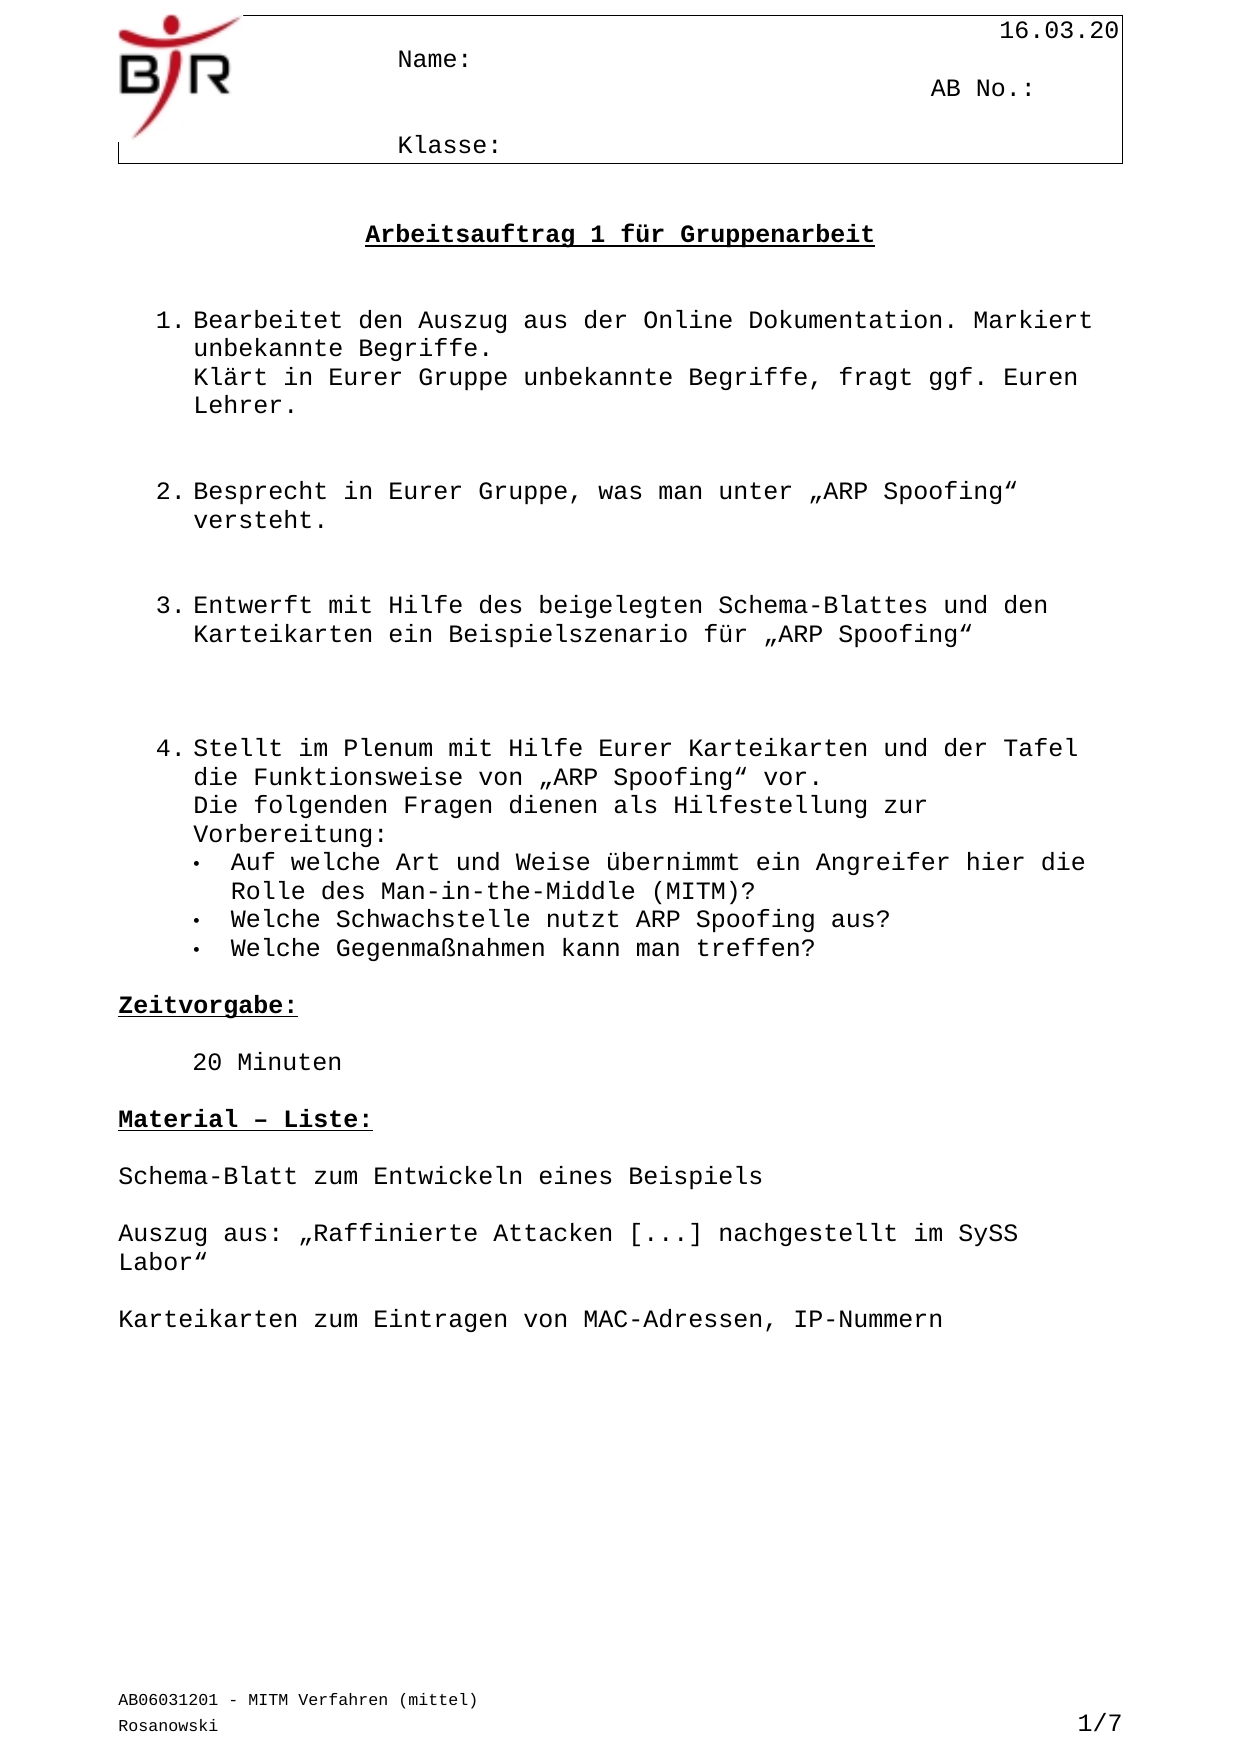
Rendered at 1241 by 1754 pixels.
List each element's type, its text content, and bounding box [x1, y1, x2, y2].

list Auf welche Art und Weise übernimmt ein Angreifer hier die Rolle des Man-in-the-Middle (MITM)? [193, 849, 1122, 907]
text 20 Minuten [118, 1049, 1122, 1078]
text Karteikarten zum Eintragen von MAC-Adressen, IP-Nummern [118, 1306, 1122, 1335]
list Stellt im Plenum mit Hilfe Eurer Karteikarten und der Tafel die Funktionsweise von „ARP Spoofing“ vor. Die folgenden Fragen dienen als Hilfestellung zur Vorbereitung: [156, 735, 1122, 849]
text Zeitvorgabe: [118, 992, 1122, 1021]
list Bearbeitet den Auszug aus der Online Dokumentation. Markiert unbekannte Begriffe. Klärt in Eurer Gruppe unbekannte Begriffe, fragt ggf. Euren Lehrer. [156, 307, 1122, 421]
list Entwerft mit Hilfe des beigelegten Schema-Blattes und den Karteikarten ein Beispielszenario für „ARP Spoofing“ [156, 593, 1122, 650]
text Auszug aus: „Raffinierte Attacken [...] nachgestellt im SySS Labor“ [118, 1221, 1122, 1278]
list Welche Schwachstelle nutzt ARP Spoofing aus? [193, 907, 1122, 935]
list Besprecht in Eurer Gruppe, was man unter „ARP Spoofing“ versteht. [156, 478, 1122, 536]
text Arbeitsauftrag 1 für Gruppenarbeit [118, 222, 1122, 250]
text Schema-Blatt zum Entwickeln eines Beispiels [118, 1163, 1122, 1192]
picture [118, 14, 244, 142]
text Material – Liste: [118, 1106, 1122, 1135]
list Welche Gegenmaßnahmen kann man treffen? [193, 935, 1122, 964]
